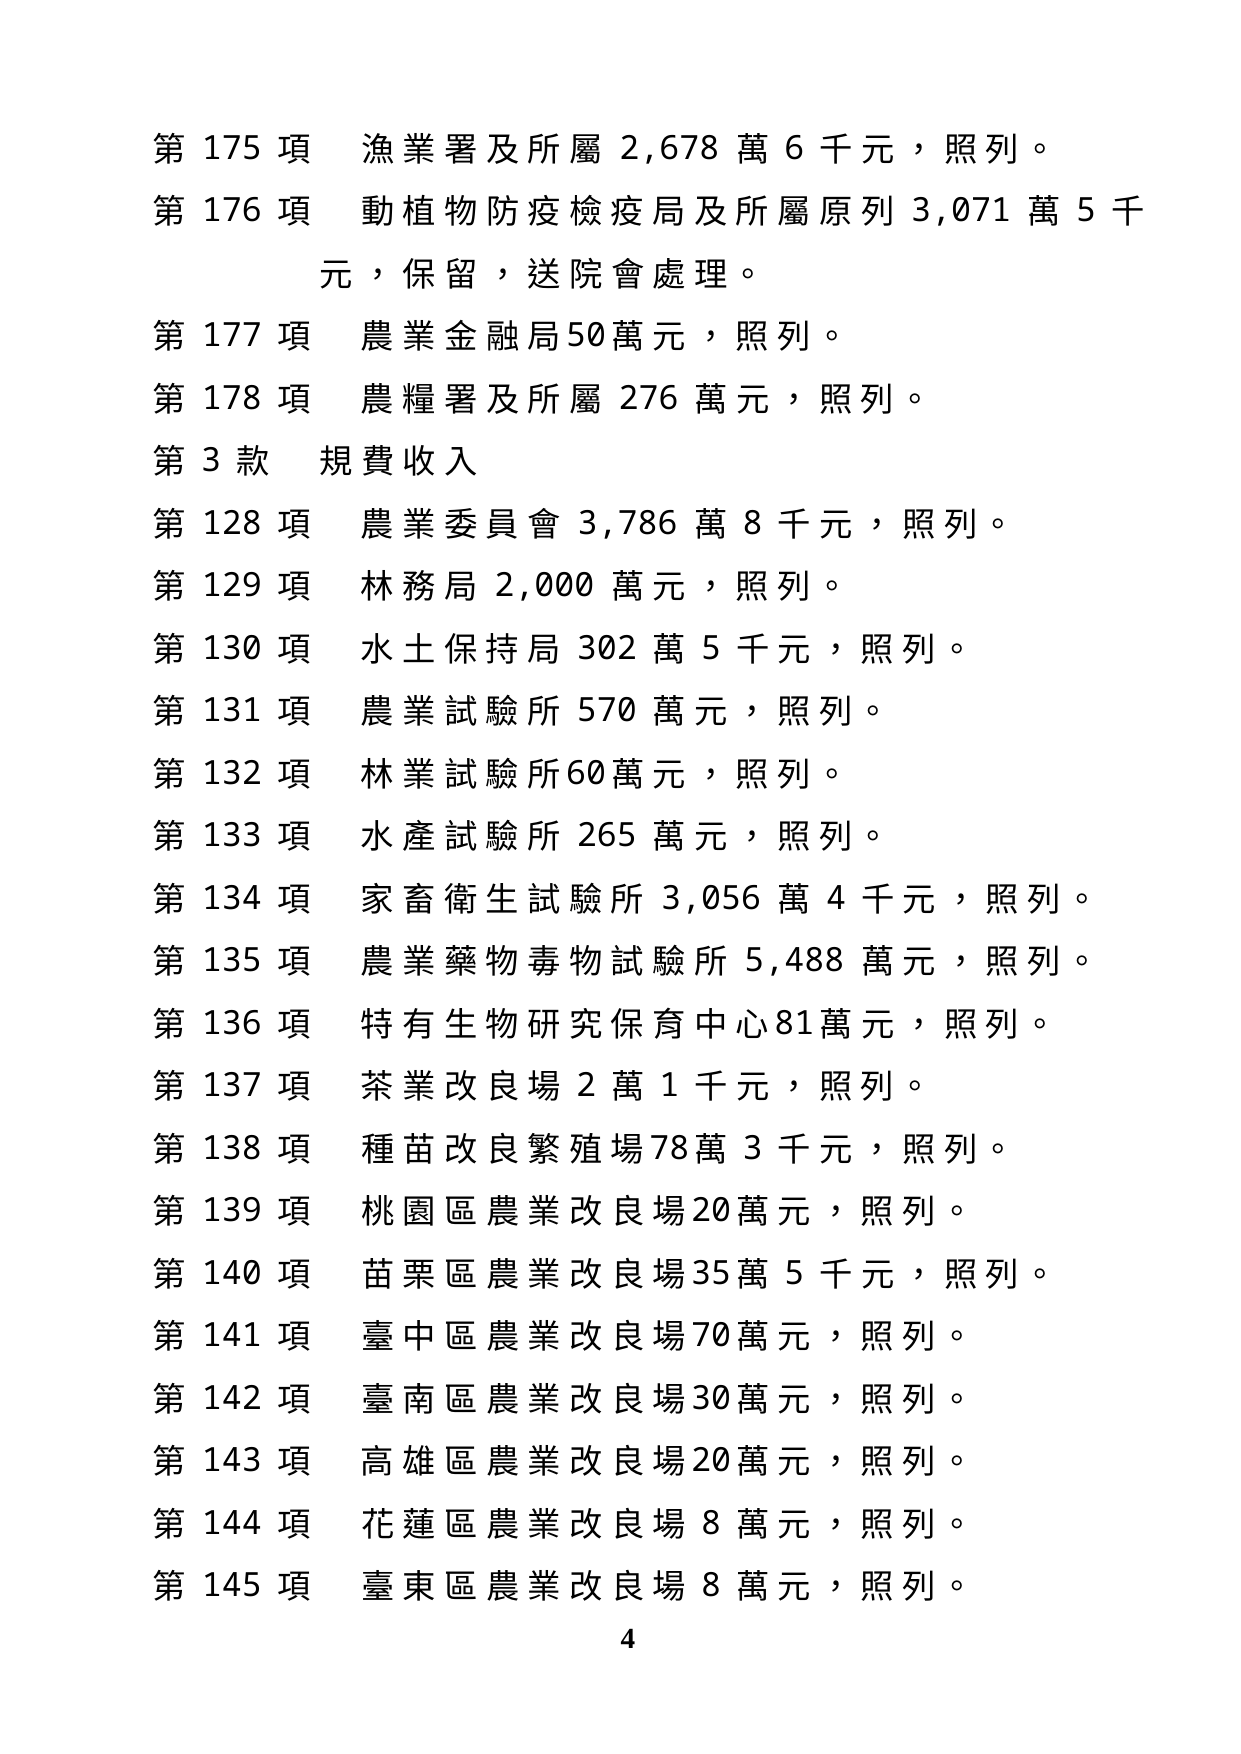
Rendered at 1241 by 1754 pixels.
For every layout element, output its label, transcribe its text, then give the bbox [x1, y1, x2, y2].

text 第178項 農糧署及所屬276萬元，照列。 [141, 355, 1148, 417]
text 第134項 家畜衛生試驗所3,056萬4千元，照列。 [141, 855, 1148, 917]
text 第143項 高雄區農業改良場20萬元，照列。 [141, 1417, 1148, 1480]
text 第135項 農業藥物毒物試驗所5,488萬元，照列。 [141, 917, 1148, 980]
text 第130項 水土保持局302萬5千元，照列。 [141, 605, 1148, 667]
text 第177項 農業金融局50萬元，照列。 [141, 292, 1148, 355]
text 第139項 桃園區農業改良場20萬元，照列。 [141, 1167, 1148, 1230]
text 第138項 種苗改良繁殖場78萬3千元，照列。 [141, 1105, 1148, 1167]
text 第133項 水產試驗所265萬元，照列。 [141, 792, 1148, 855]
text 第132項 林業試驗所60萬元，照列。 [141, 730, 1148, 792]
text 第128項 農業委員會3,786萬8千元，照列。 [141, 480, 1148, 542]
text 第175項 漁業署及所屬2,678萬6千元，照列。 [141, 105, 1148, 167]
text 第137項 茶業改良場2萬1千元，照列。 [141, 1042, 1148, 1105]
text 第136項 特有生物研究保育中心81萬元，照列。 [141, 980, 1148, 1042]
text 第142項 臺南區農業改良場30萬元，照列。 [141, 1355, 1148, 1417]
text 第131項 農業試驗所570萬元，照列。 [141, 667, 1148, 730]
text 第3款 規費收入 [107, 417, 1132, 480]
text 第145項 臺東區農業改良場8萬元，照列。 [141, 1542, 1148, 1605]
text 第129項 林務局2,000萬元，照列。 [141, 542, 1148, 605]
text 第141項 臺中區農業改良場70萬元，照列。 [141, 1292, 1148, 1355]
text 第176項 動植物防疫檢疫局及所屬原列3,071萬5千元，保留，送院會處理。 [141, 167, 1148, 292]
text 第140項 苗栗區農業改良場35萬5千元，照列。 [141, 1230, 1148, 1292]
text 第144項 花蓮區農業改良場8萬元，照列。 [141, 1480, 1148, 1542]
